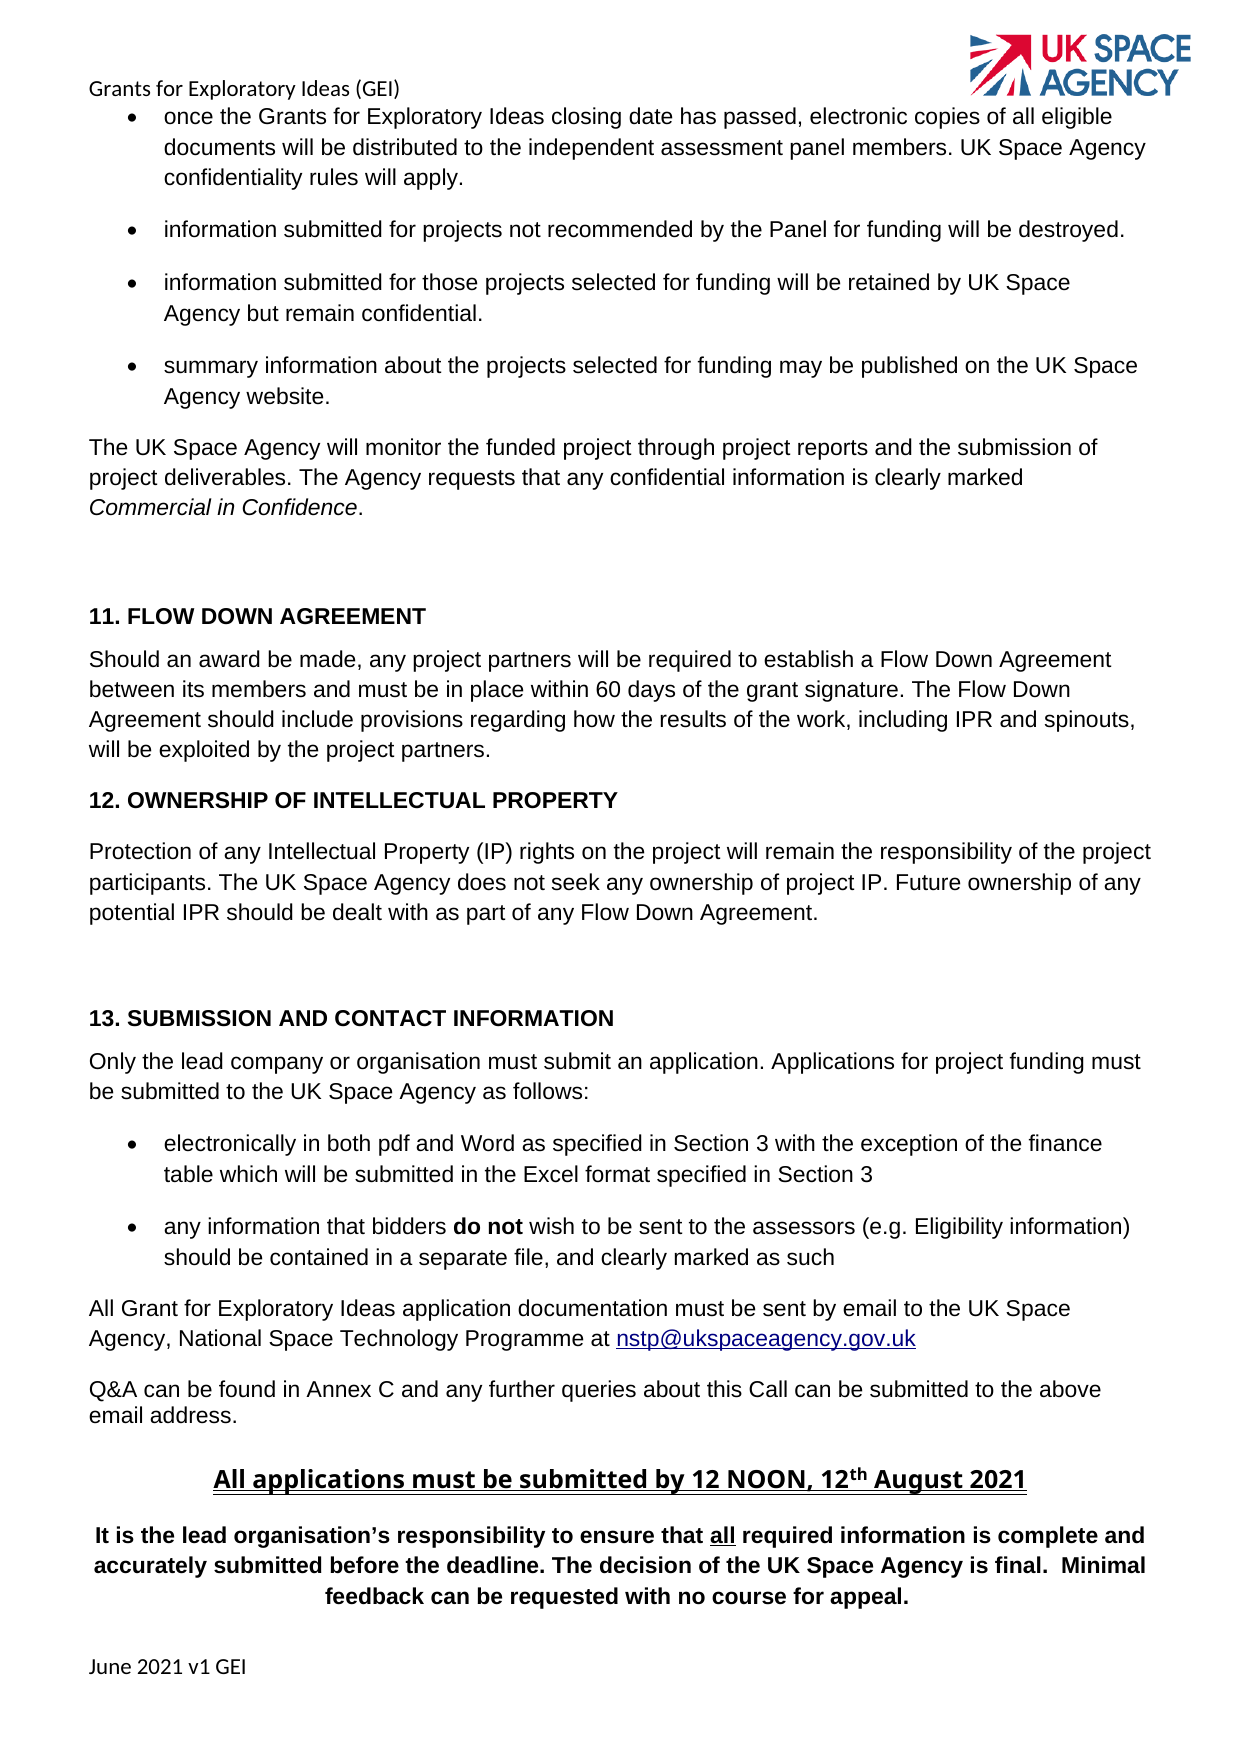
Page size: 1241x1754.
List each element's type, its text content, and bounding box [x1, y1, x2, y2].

text 12. OWNERSHIP OF INTELLECTUAL PROPERTY [89, 787, 1152, 813]
list information submitted for those projects selected for funding will be retained by UK Space Agency but remain confidential. [126, 268, 1152, 326]
text The UK Space Agency will monitor the funded project through project reports and the submission of project deliverables. The Agency requests that any confidential information is clearly marked Commercial in Confidence. [89, 434, 1152, 553]
list electronically in both pdf and Word as specified in Section 3 with the exception of the finance table which will be submitted in the Excel format specified in Section 3 [126, 1129, 1152, 1187]
list once the Grants for Exploratory Ideas closing date has passed, electronic copies of all eligible documents will be distributed to the independent assessment panel members. UK Space Agency confidentiality rules will apply. [126, 102, 1152, 190]
text Should an award be made, any project partners will be required to establish a Flow Down Agreement between its members and must be in place within 60 days of the grant signature. The Flow Down Agreement should include provisions regarding how the results of the work, including IPR and spinouts, will be exploited by the project partners. [89, 646, 1152, 762]
text All Grant for Exploratory Ideas application documentation must be sent by email to the UK Space Agency, National Space Technology Programme at nstp@ukspaceagency.gov.uk [89, 1295, 1152, 1351]
list summary information about the projects selected for funding may be published on the UK Space Agency website. [126, 351, 1152, 409]
text Only the lead company or organisation must submit an application. Applications for project funding must be submitted to the UK Space Agency as follows: [89, 1048, 1152, 1104]
list any information that bidders do not wish to be sent to the assessors (e.g. Eligibility information) should be contained in a separate file, and clearly marked as such [126, 1212, 1152, 1270]
text 13. SUBMISSION AND CONTACT INFORMATION [89, 1005, 1152, 1031]
text 11. FLOW DOWN AGREEMENT [89, 603, 1152, 629]
text Q&A can be found in Annex C and any further queries about this Call can be submitted to the above email address. [89, 1376, 1152, 1429]
text All applications must be submitted by 12 NOON, 12th August 2021 [89, 1462, 1152, 1496]
text Protection of any Intellectual Property (IP) rights on the project will remain the responsibility of the project participants. The UK Space Agency does not seek any ownership of project IP. Future ownership of any potential IPR should be dealt with as part of any Flow Down Agreement. [89, 838, 1152, 955]
text It is the lead organisation’s responsibility to ensure that all required information is complete and accurately submitted before the deadline. The decision of the UK Space Agency is final. Minimal feedback can be requested with no course for appeal. [89, 1522, 1152, 1609]
list information submitted for projects not recommended by the Panel for funding will be destroyed. [126, 215, 1152, 243]
